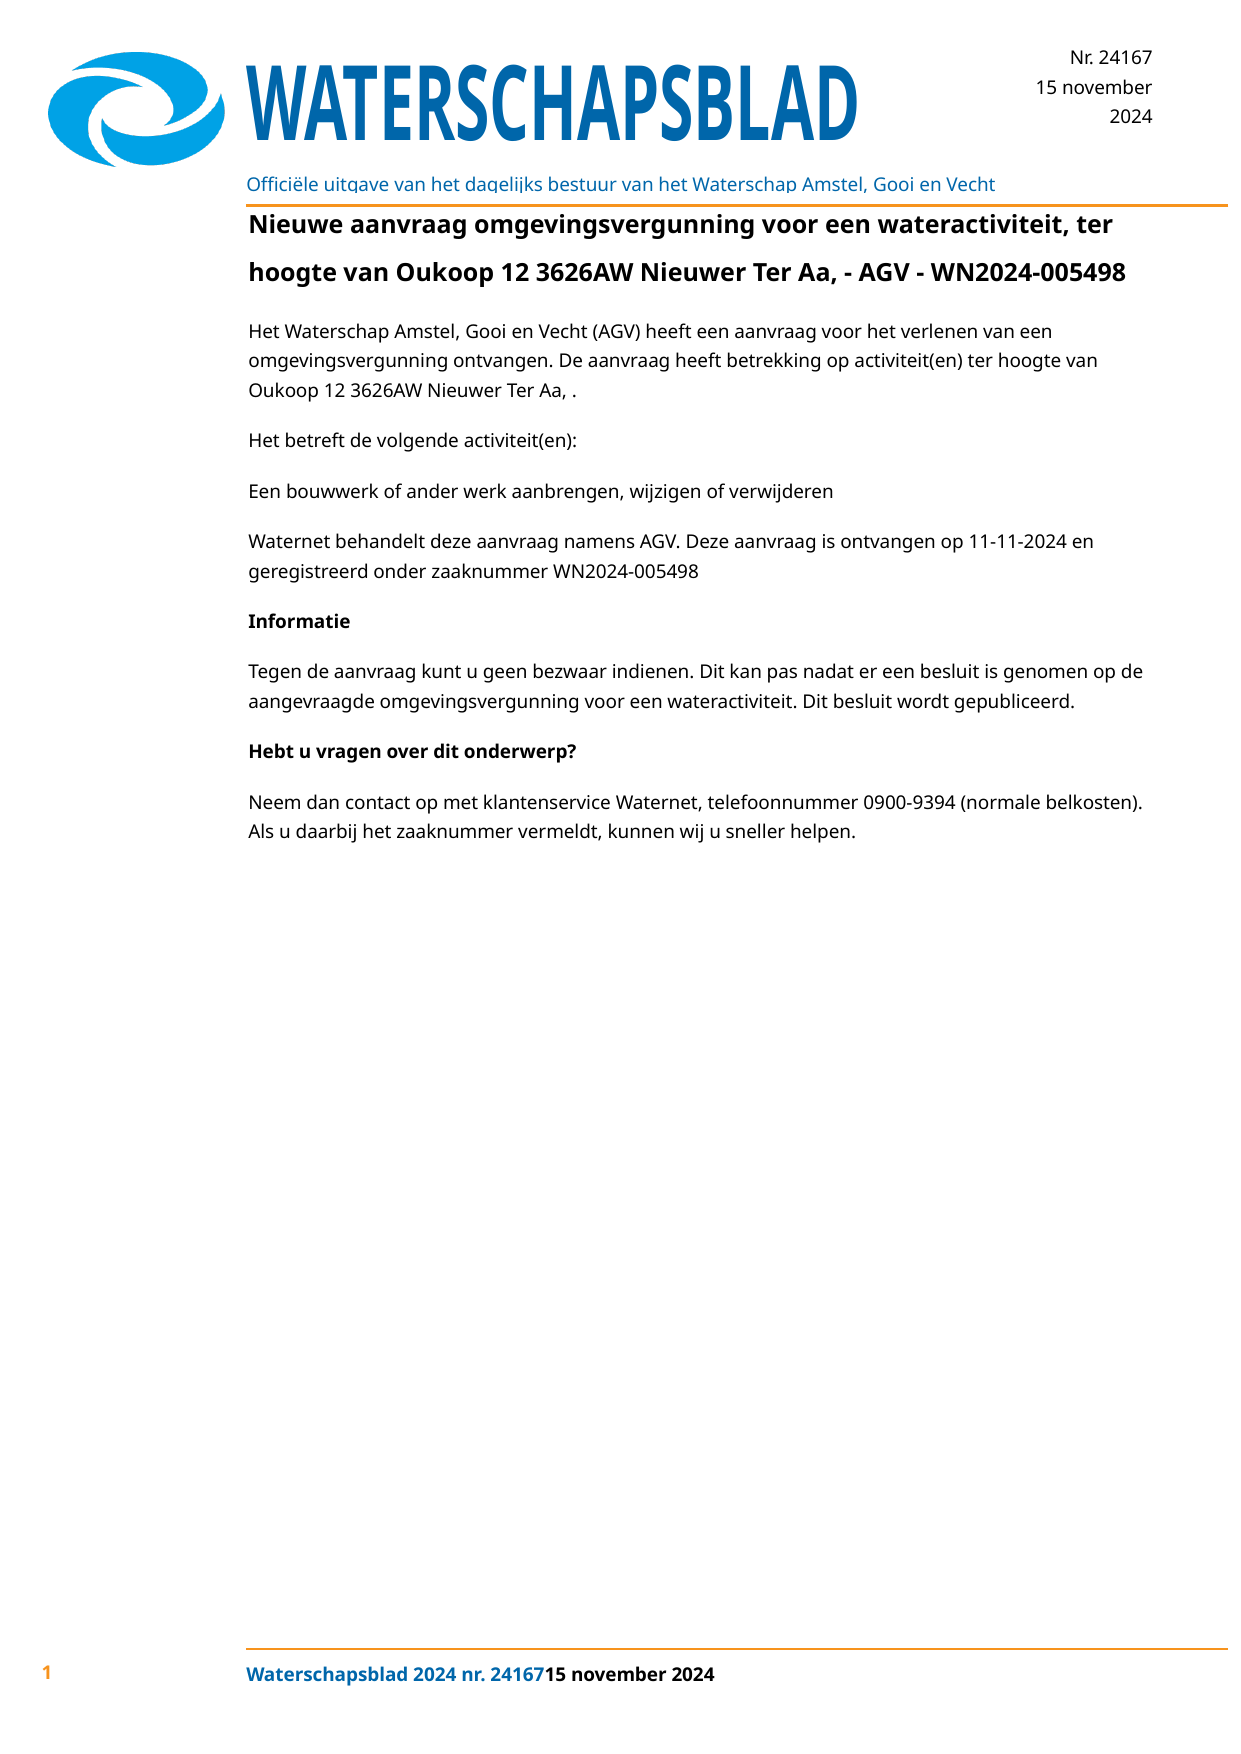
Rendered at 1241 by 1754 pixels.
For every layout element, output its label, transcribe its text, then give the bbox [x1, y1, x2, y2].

text Hebt u vragen over dit onderwerp? [248, 739, 1152, 764]
text Waternet behandelt deze aanvraag namens AGV. Deze aanvraag is ontvangen op 11-11-2024 en geregistreerd onder zaaknummer WN2024-005498 [248, 528, 1152, 584]
picture [41, 47, 231, 172]
text Een bouwwerk of ander werk aanbrengen, wijzigen of verwijderen [248, 478, 1152, 504]
text Nieuwe aanvraag omgevingsvergunning voor een wateractiviteit, ter hoogte van Oukoop 12 3626AW Nieuwer Ter Aa, - AGV - WN2024-005498 [248, 207, 1152, 288]
text Tegen de aanvraag kunt u geen bezwaar indienen. Dit kan pas nadat er een besluit is genomen op de aangevraagde omgevingsvergunning voor een wateractiviteit. Dit besluit wordt gepubliceerd. [248, 659, 1152, 714]
text Informatie [248, 608, 1152, 634]
text Het betreft de volgende activiteit(en): [248, 427, 1152, 453]
text Het Waterschap Amstel, Gooi en Vecht (AGV) heeft een aanvraag voor het verlenen van een omgevingsvergunning ontvangen. De aanvraag heeft betrekking op activiteit(en) ter hoogte van Oukoop 12 3626AW Nieuwer Ter Aa, . [248, 318, 1152, 403]
text Neem dan contact op met klantenservice Waternet, telefoonnummer 0900-9394 (normale belkosten). Als u daarbij het zaaknummer vermeldt, kunnen wij u sneller helpen. [248, 789, 1152, 844]
